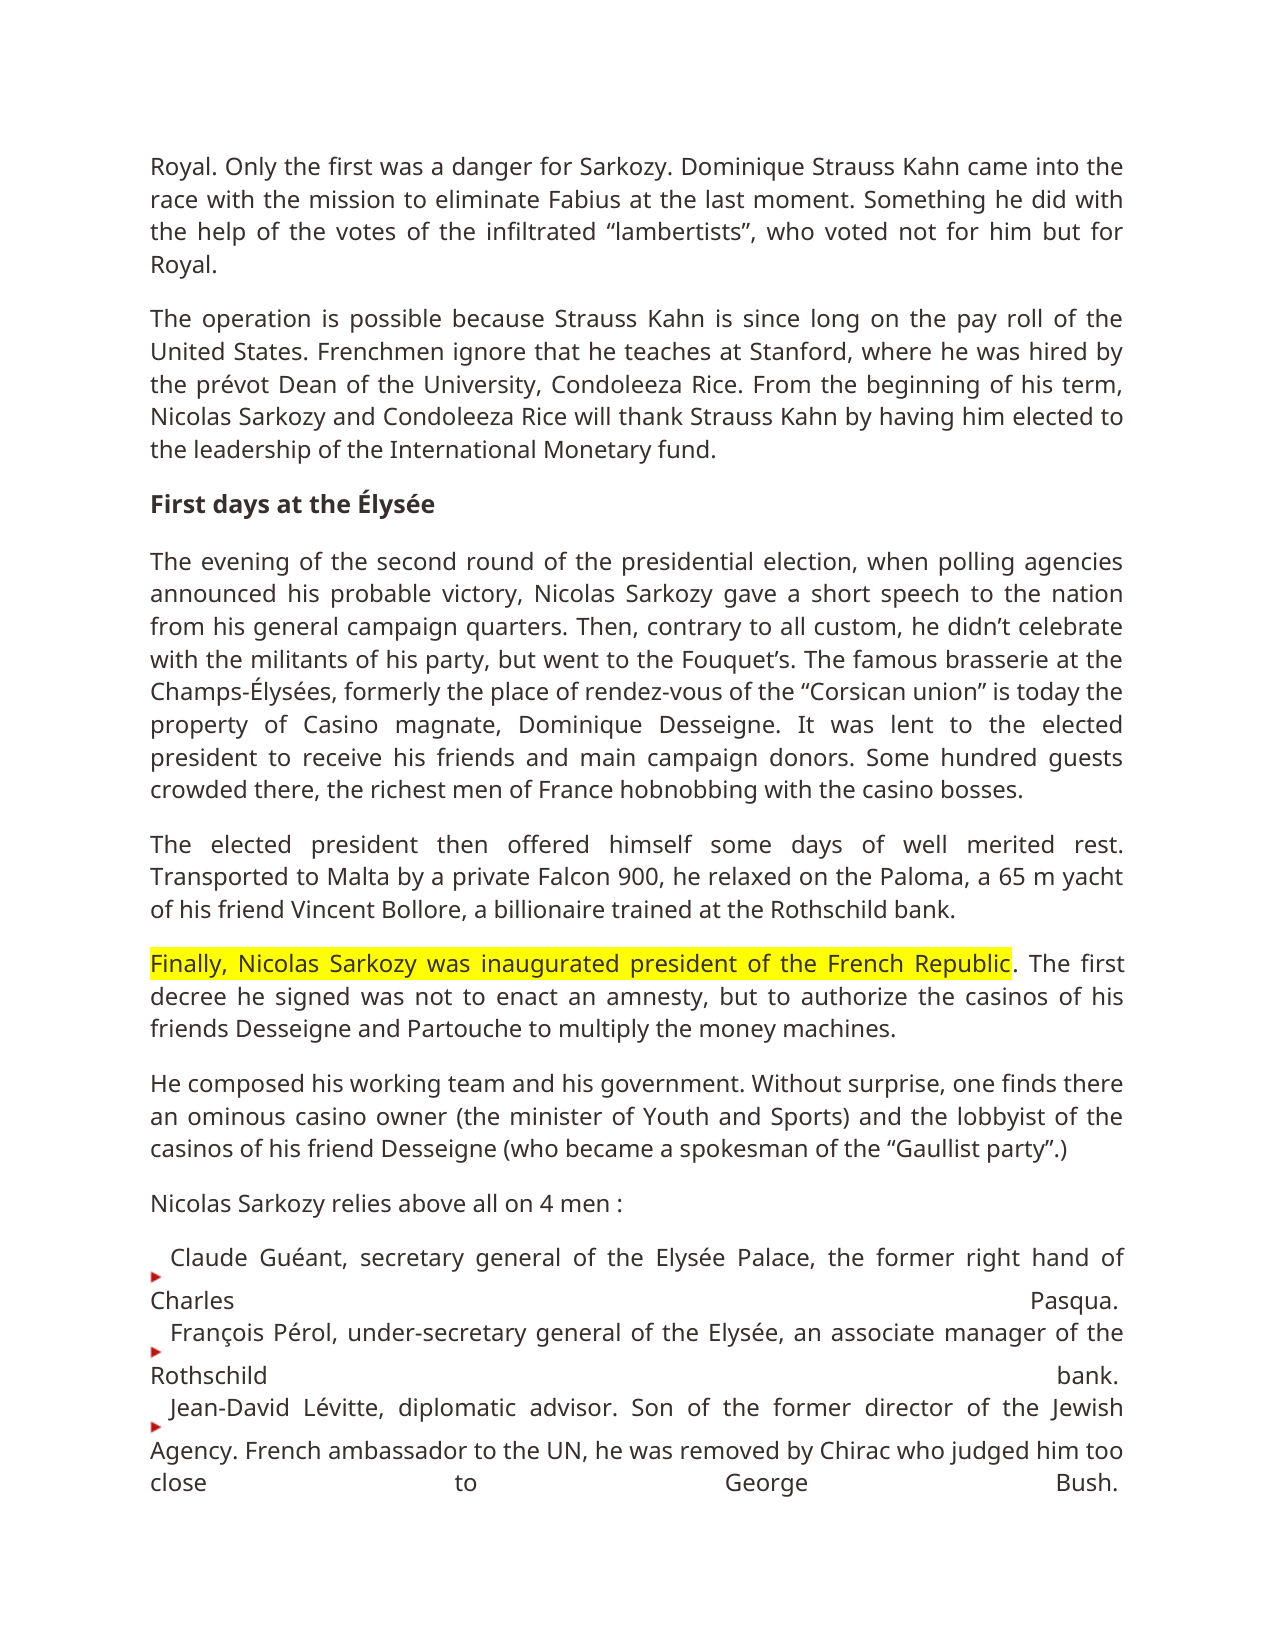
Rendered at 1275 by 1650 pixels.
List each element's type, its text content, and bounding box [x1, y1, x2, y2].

text Finally, Nicolas Sarkozy was inaugurated president of the French Republic. The first decree he signed was not to enact an amnesty, but to authorize the casinos of his friends Desseigne and Partouche to multiply the money machines. [150, 947, 1125, 1045]
text The evening of the second round of the presidential election, when polling agencies announced his probable victory, Nicolas Sarkozy gave a short speech to the nation from his general campaign quarters. Then, contrary to all custom, he didn’t celebrate with the militants of his party, but went to the Fouquet’s. The famous brasserie at the Champs-Élysées, formerly the place of rendez-vous of the “Corsican union” is today the property of Casino magnate, Dominique Desseigne. It was lent to the elected president to receive his friends and main campaign donors. Some hundred guests crowded there, the richest men of France hobnobbing with the casino bosses. [150, 545, 1125, 806]
text He composed his working team and his government. Without surprise, one finds there an ominous casino owner (the minister of Youth and Sports) and the lobbyist of the casinos of his friend Desseigne (who became a spokesman of the “Gaullist party”.) [150, 1067, 1125, 1164]
text First days at the Élysée [150, 487, 1125, 521]
text Nicolas Sarkozy relies above all on 4 men : [150, 1186, 1125, 1219]
text Claude Guéant, secretary general of the Elysée Palace, the former right hand of Charles Pasqua. François Pérol, under-secretary general of the Elysée, an associate manager of the Rothschild bank. Jean-David Lévitte, diplomatic advisor. Son of the former director of the Jewish Agency. French ambassador to the UN, he was removed by Chirac who judged him too close to George Bush. [150, 1241, 1125, 1499]
text Royal. Only the first was a danger for Sarkozy. Dominique Strauss Kahn came into the race with the mission to eliminate Fabius at the last moment. Something he did with the help of the votes of the infiltrated “lambertists”, who voted not for him but for Royal. [150, 150, 1125, 280]
text The elected president then offered himself some days of well merited rest. Transported to Malta by a private Falcon 900, he relaxed on the Paloma, a 65 m yacht of his friend Vincent Bollore, a billionaire trained at the Rothschild bank. [150, 827, 1125, 925]
text The operation is possible because Strauss Kahn is since long on the pay roll of the United States. Frenchmen ignore that he teaches at Stanford, where he was hired by the prévot Dean of the University, Condoleeza Rice. From the beginning of his term, Nicolas Sarkozy and Condoleeza Rice will thank Strauss Kahn by having him elected to the leadership of the International Monetary fund. [150, 302, 1125, 465]
